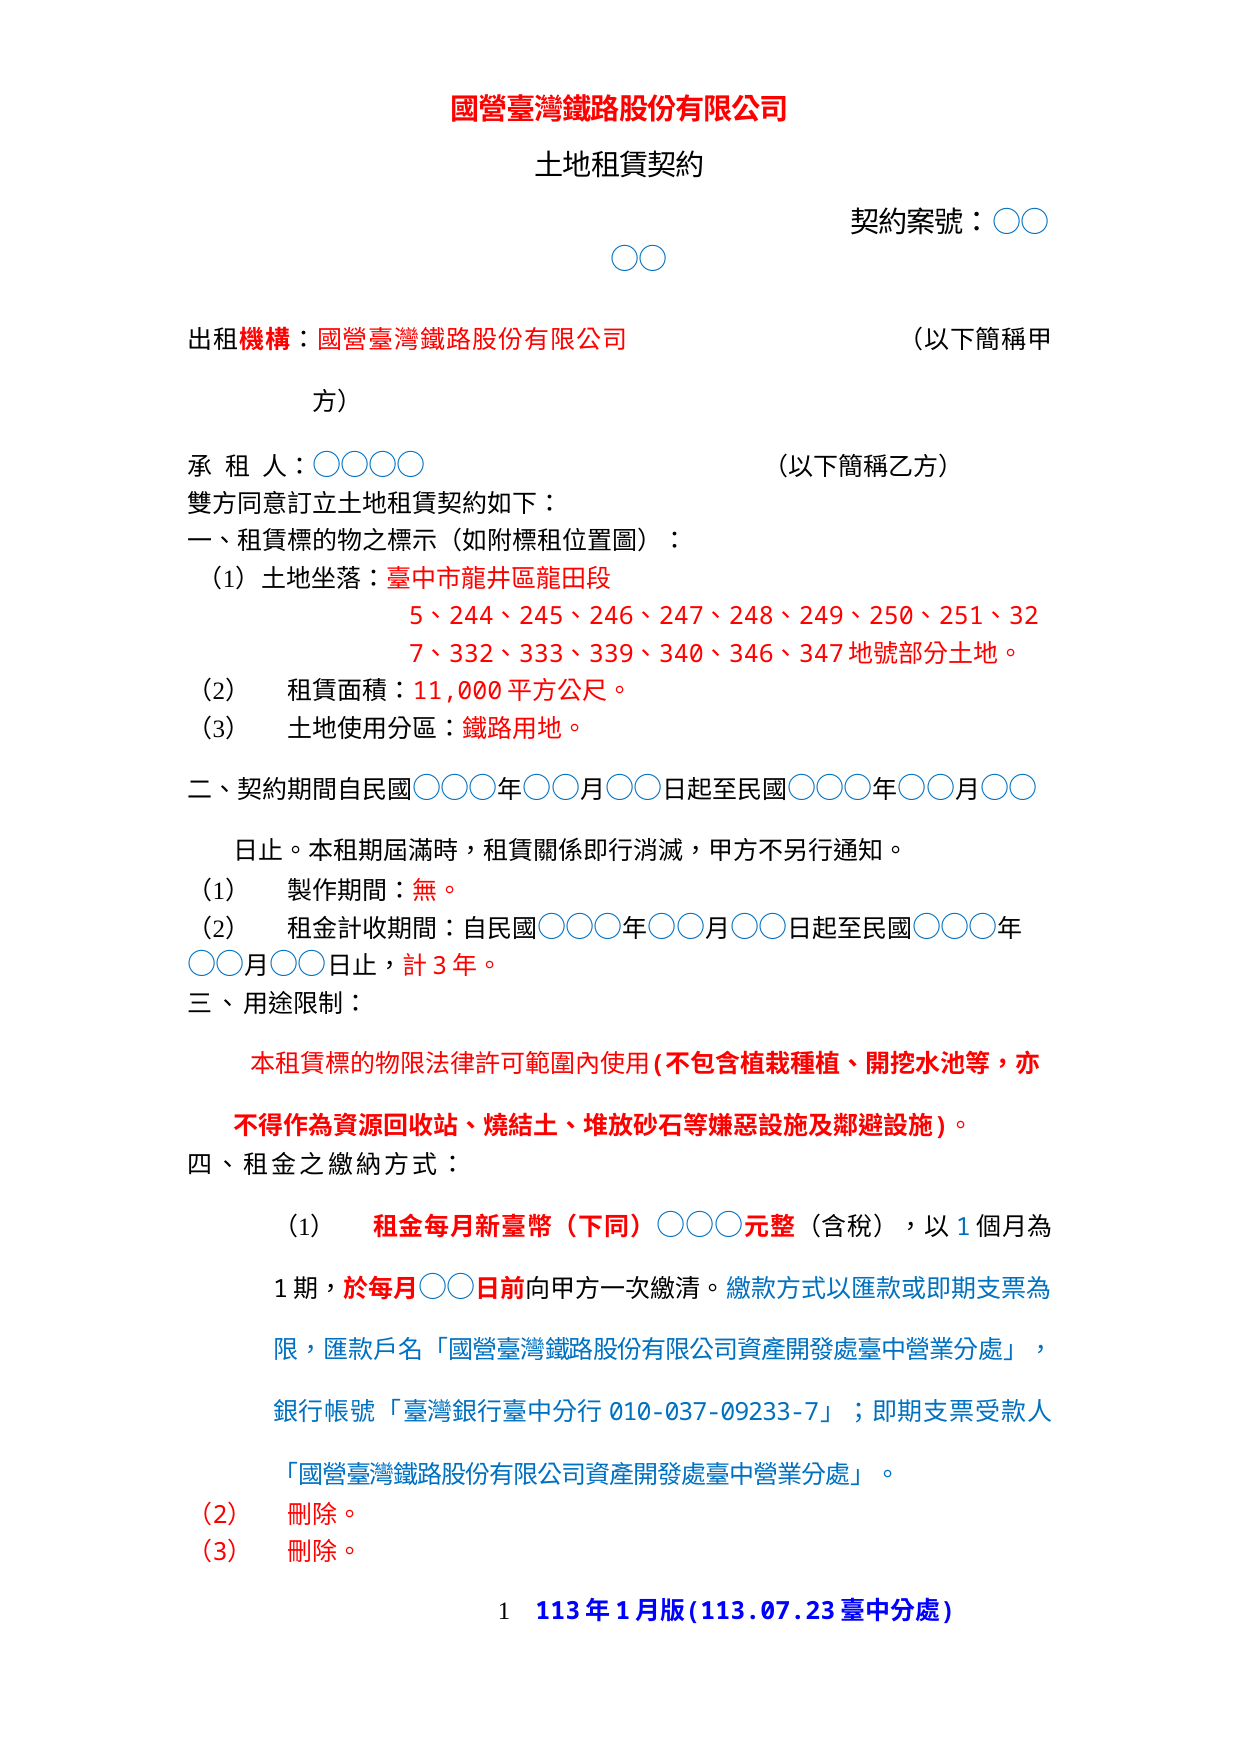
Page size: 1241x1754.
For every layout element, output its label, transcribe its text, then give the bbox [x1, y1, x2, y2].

text 土地租賃契約 [187, 146, 1053, 183]
list 土地使用分區：鐵路用地。 [187, 707, 1047, 744]
text 出租機構：國營臺灣鐵路股份有限公司 （以下簡稱甲方） [187, 296, 1053, 421]
text 本租賃標的物限法律許可範圍內使用(不包含植栽種植、開挖水池等，亦不得作為資源回收站、燒結土、堆放砂石等嫌惡設施及鄰避設施)。 [233, 1019, 1053, 1144]
text 國營臺灣鐵路股份有限公司 [187, 89, 1053, 127]
list 租金每月新臺幣（下同）○○○元整（含稅），以1個月為1期，於每月○○日前向甲方一次繳清。繳款方式以匯款或即期支票為限，匯款戶名「國營臺灣鐵路股份有限公司資產開發處臺中營業分處」，銀行帳號「臺灣銀行臺中分行010-037-09233-7」；即期支票受款人「國營臺灣鐵路股份有限公司資產開發處臺中營業分處」。 [273, 1181, 1053, 1493]
text 四、租金之繳納方式： [187, 1144, 1053, 1181]
text 承 租 人：○○○○ （以下簡稱乙方） [187, 421, 1053, 483]
text 一、租賃標的物之標示（如附標租位置圖）： [187, 519, 1047, 557]
list 刪除。 [187, 1493, 1047, 1531]
text 二、契約期間自民國○○○年○○月○○日起至民國○○○年○○月○○日止。本租期屆滿時，租賃關係即行消滅，甲方不另行通知。 [187, 744, 1053, 869]
list 製作期間：無。 [187, 869, 1047, 907]
text 契約案號：○○○○ [187, 202, 1053, 277]
list 租金計收期間：自民國○○○年○○月○○日起至民國○○○年○○月○○日止，計3年。 [187, 907, 1047, 982]
text 三、用途限制： [187, 982, 1053, 1019]
list 租賃面積：11,000平方公尺。 [187, 669, 1047, 707]
list 刪除。 [187, 1531, 1047, 1568]
list 土地坐落：臺中市龍井區龍田段5、244、245、246、247、248、249、250、251、327、332、333、339、340、346、347地號部分土地。 [198, 557, 1047, 669]
text 雙方同意訂立土地租賃契約如下： [187, 483, 1047, 519]
